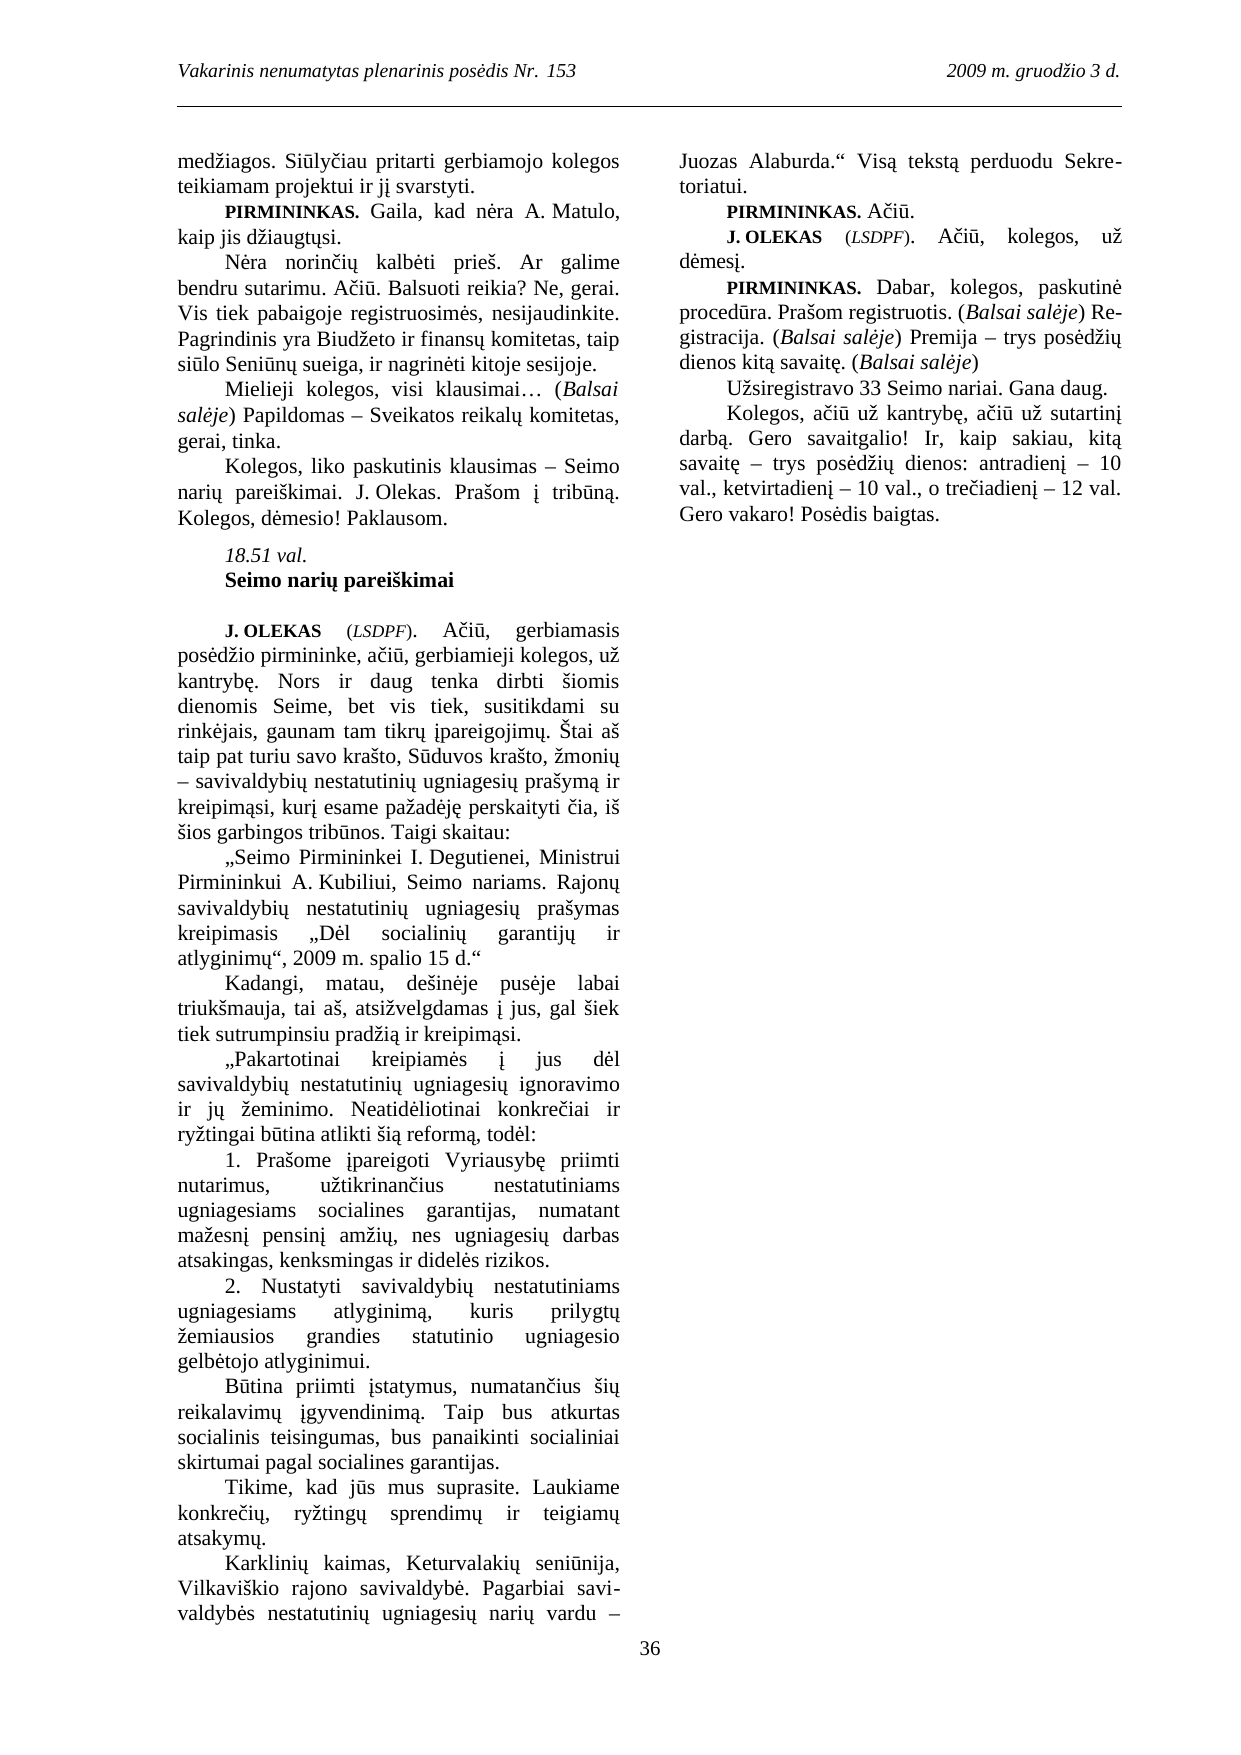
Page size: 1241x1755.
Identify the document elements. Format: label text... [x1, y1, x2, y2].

text Užsiregistravo 33 Seimo nariai. Gana daug. [679, 374, 1122, 400]
text PIRMININKAS. Gaila, kad nėra A. Matulo, kaip jis džiaugtųsi. [177, 198, 620, 249]
text Būtina priimti įstatymus, numatančius šių reikalavimų įgyvendinimą. Taip bus atkurtas socialinis teisingumas, bus panaikinti socialiniai skir­tumai pagal socialines garantijas. [177, 1373, 620, 1474]
text Kadangi, matau, dešinėje pusėje labai triukšmauja, tai aš, atsižvelgdamas į jus, gal šiek tiek sutrumpinsiu pradžią ir kreipimąsi. [177, 970, 620, 1046]
text J. OLEKAS (LSDPF). Ačiū, kolegos, už dėmesį. [679, 223, 1122, 274]
text 2. Nustatyti savivaldybių nestatutiniams ugniagesiams atlyginimą, kuris prilygtų žemiausios grandies statutinio ugniagesio gelbėtojo atlygi­nimui. [177, 1273, 620, 1373]
text J. OLEKAS (LSDPF). Ačiū, gerbiamasis posėdžio pirmininke, ačiū, gerbiamieji kolegos, už kantrybę. Nors ir daug tenka dirbti šiomis dienomis Seime, bet vis tiek, susitikdami su rinkėjais, gaunam tam tikrų įpareigojimų. Štai aš taip pat turiu savo krašto, Sūduvos krašto, žmonių – savivaldybių nestatutinių ugniagesių prašymą ir kreipimąsi, kurį esame pažadėję perskaityti čia, iš šios garbingos tribūnos. Taigi skaitau: [177, 617, 620, 844]
text PIRMININKAS. Dabar, kolegos, paskutinė procedūra. Prašom registruotis. (Balsai salėje) Re­gistracija. (Balsai salėje) Premija – trys posėdžių dienos kitą savaitę. (Balsai salėje) [679, 274, 1122, 374]
text medžiagos. Siūlyčiau pritarti gerbiamojo kolegos teikiamam projektui ir jį svarstyti. [177, 148, 620, 198]
text 18.51 val. [224, 543, 620, 567]
text Nėra norinčių kalbėti prieš. Ar galime bendru sutarimu. Ačiū. Balsuoti reikia? Ne, gerai. Vis tiek pabaigoje registruosimės, nesijaudinkite. Pagrindinis yra Biudžeto ir finansų komitetas, taip siūlo Seniūnų sueiga, ir nagrinėti kitoje sesijoje. [177, 249, 620, 376]
text Seimo narių pareiškimai [177, 567, 620, 592]
text 1. Prašome įpareigoti Vyriausybę priimti nutarimus, užtikrinančius nestatutiniams ugniagesiams socialines garantijas, numatant mažesnį pen­sinį amžių, nes ugniagesių darbas atsakingas, kenksmingas ir didelės rizikos. [177, 1147, 620, 1273]
text Kolegos, ačiū už kantrybę, ačiū už sutartinį darbą. Gero savaitgalio! Ir, kaip sakiau, kitą savaitę – trys posėdžių dienos: antradienį – 10 val., ketvirtadienį – 10 val., o trečiadienį – 12 val. Gero vakaro! Posėdis baigtas. [679, 400, 1122, 526]
text „Pakartotinai kreipiamės į jus dėl savivaldybių nestatutinių ugniagesių ignoravimo ir jų žeminimo. Neatidėliotinai konkrečiai ir ryžtingai būtina atlikti šią reformą, todėl: [177, 1046, 620, 1147]
text Juozas Alaburda.“ Visą tekstą perduodu Sekre­toriatui. [679, 148, 1122, 198]
text Mielieji kolegos, visi klausimai… (Balsai salėje) Papildomas – Sveikatos reikalų komitetas, gerai, tinka. [177, 376, 620, 453]
text PIRMININKAS. Ačiū. [679, 198, 1122, 223]
text Karklinių kaimas, Keturvalakių seniūnija, Vilkaviškio rajono savivaldybė. Pagarbiai savi­valdybės nestatutinių ugniagesių narių vardu – [177, 1550, 620, 1626]
text Tikime, kad jūs mus suprasite. Laukiame konkrečių, ryžtingų sprendimų ir teigiamų atsakymų. [177, 1474, 620, 1550]
text Kolegos, liko paskutinis klausimas – Seimo narių pareiškimai. J. Olekas. Prašom į tribūną. Ko­­legos, dėmesio! Paklausom. [177, 453, 620, 530]
text „Seimo Pirmininkei I. Degutienei, Ministrui Pirmininkui A. Kubiliui, Seimo nariams. Rajonų sa­vivaldybių nestatutinių ugniagesių prašymas krei­pimasis „Dėl socialinių garantijų ir atlyginimų“, 2009 m. spalio 15 d.“ [177, 844, 620, 970]
